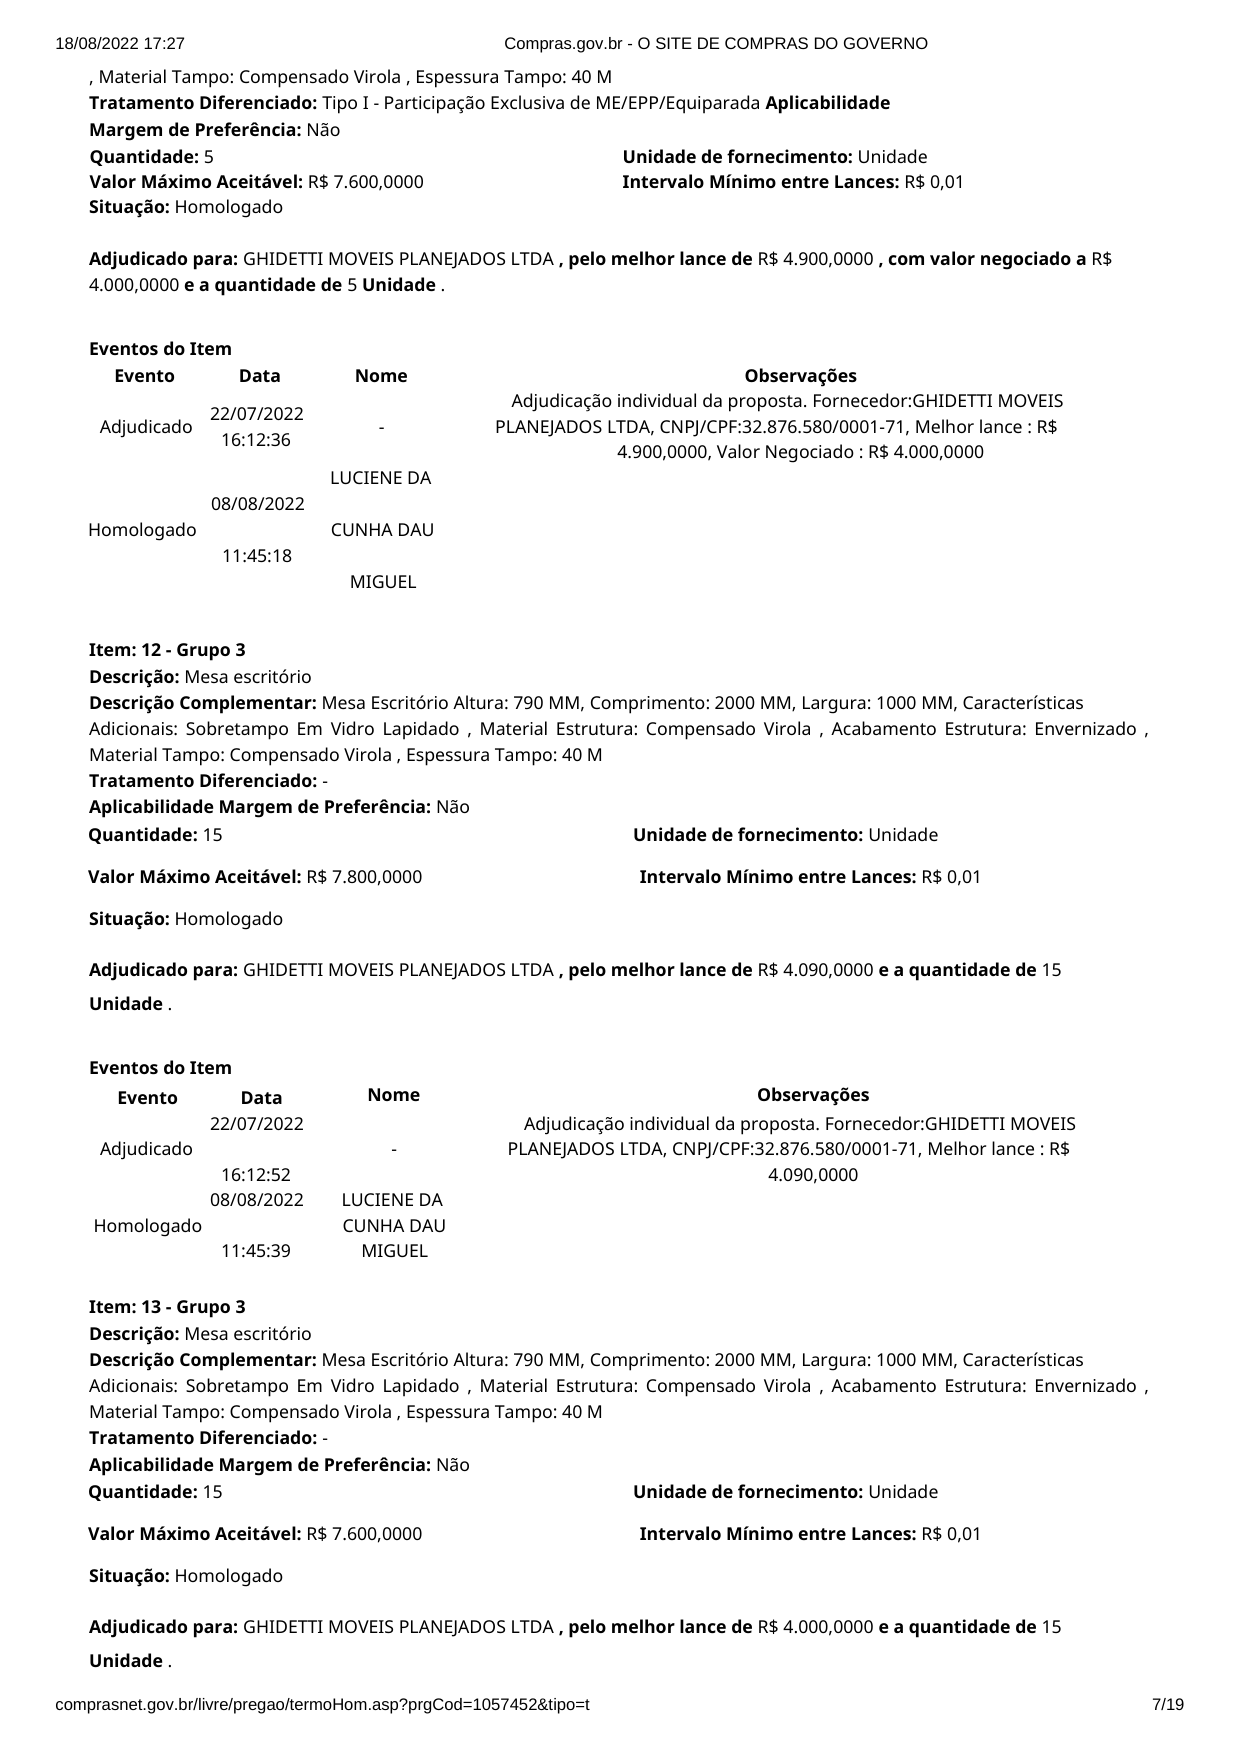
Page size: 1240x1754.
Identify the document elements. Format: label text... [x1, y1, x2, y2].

table_cell Intervalo Mínimo entre Lances: R$ 0,01 [623, 169, 999, 195]
text MIGUEL [349, 569, 1151, 594]
table_header Quantidade: 5 [89, 144, 622, 169]
table_cell - [341, 1111, 507, 1188]
text Item: 13 - Grupo 3 [89, 1294, 1152, 1319]
text Item: 12 - Grupo 3 [89, 637, 1152, 662]
text Descrição Complementar: Mesa Escritório Altura: 790 MM, Comprimento: 2000 MM, Largura: 1000 MM, Características [89, 1347, 1151, 1372]
table_cell Valor Máximo Aceitável: R$ 7.600,0000 [89, 169, 622, 195]
text Adjudicado para: GHIDETTI MOVEIS PLANEJADOS LTDA , pelo melhor lance de R$ 4.090,0000 e a quantidade de 15 [89, 958, 1152, 982]
table_header Nome [329, 364, 495, 389]
text Quantidade: 15 Unidade de fornecimento: Unidade [88, 1479, 1152, 1503]
table_header Nome [341, 1082, 507, 1111]
text Adicionais: Sobretampo Em Vidro Lapidado , Material Estrutura: Compensado Virola , Acabamento Estrutura: Envernizado , Material Tampo: Compensado Virola , Espessura Tampo: 40 M [89, 1373, 1151, 1423]
text Eventos do Item [89, 1055, 1152, 1079]
table_cell LUCIENE DA CUNHA DAU MIGUEL [341, 1188, 507, 1264]
text Unidade . [89, 991, 1152, 1016]
table_header Evento Data [93, 1082, 341, 1111]
text Eventos do Item [89, 337, 1152, 361]
text Aplicabilidade Margem de Preferência: Não [89, 795, 1152, 819]
text Descrição Complementar: Mesa Escritório Altura: 790 MM, Comprimento: 2000 MM, Largura: 1000 MM, Características [89, 690, 1151, 714]
table_cell 22/07/2022 Adjudicado 16:12:52 [93, 1111, 341, 1188]
text 08/08/2022 [211, 491, 1151, 516]
text Adjudicado para: GHIDETTI MOVEIS PLANEJADOS LTDA , pelo melhor lance de R$ 4.900,0000 , com valor negociado a R$ 4.000,0000 e a quantidade de 5 Unidade . [89, 246, 1152, 297]
text Tratamento Diferenciado: - [89, 768, 1152, 792]
table_cell [508, 1188, 1119, 1264]
text 11:45:18 [222, 543, 1151, 568]
text Adjudicado para: GHIDETTI MOVEIS PLANEJADOS LTDA , pelo melhor lance de R$ 4.000,0000 e a quantidade de 15 [89, 1615, 1152, 1639]
text Valor Máximo Aceitável: R$ 7.600,0000 Intervalo Mínimo entre Lances: R$ 0,01 [88, 1521, 1152, 1545]
text Situação: Homologado [89, 1563, 1151, 1588]
text Quantidade: 15 Unidade de fornecimento: Unidade [88, 822, 1152, 846]
table_header Observações [508, 1082, 1119, 1111]
text , Material Tampo: Compensado Virola , Espessura Tampo: 40 M [89, 64, 1151, 89]
text Situação: Homologado [89, 195, 1151, 219]
table_cell 08/08/2022 Homologado 11:45:39 [93, 1188, 341, 1264]
text Unidade . [89, 1648, 1152, 1673]
text Situação: Homologado [89, 906, 1151, 931]
text Adicionais: Sobretampo Em Vidro Lapidado , Material Estrutura: Compensado Virola , Acabamento Estrutura: Envernizado , Material Tampo: Compensado Virola , Espessura Tampo: 40 M [89, 716, 1151, 766]
table_header Evento [100, 364, 210, 389]
text Tratamento Diferenciado: - [89, 1425, 1152, 1449]
text Descrição: Mesa escritório [89, 664, 1151, 688]
table_cell Adjudicado [100, 389, 210, 465]
table_header Unidade de fornecimento: Unidade [623, 144, 999, 169]
text Tratamento Diferenciado: Tipo I - Participação Exclusiva de ME/EPP/Equiparada Aplicabilidade Margem de Preferência: Não [89, 91, 939, 141]
table_header Observações [495, 364, 1106, 389]
text Homologado CUNHA DAU [88, 517, 1152, 542]
table_cell Adjudicação individual da proposta. Fornecedor:GHIDETTI MOVEIS PLANEJADOS LTDA, CNPJ/CPF:32.876.580/0001-71, Melhor lance : R$ 4.900,0000, Valor Negociado : R$ 4.000,0000 [495, 389, 1106, 465]
text Valor Máximo Aceitável: R$ 7.800,0000 Intervalo Mínimo entre Lances: R$ 0,01 [88, 864, 1152, 888]
table_header Data [210, 364, 329, 389]
table_cell 22/07/2022 16:12:36 [210, 389, 329, 465]
text Descrição: Mesa escritório [89, 1321, 1151, 1346]
table_cell Adjudicação individual da proposta. Fornecedor:GHIDETTI MOVEIS PLANEJADOS LTDA, CNPJ/CPF:32.876.580/0001-71, Melhor lance : R$ 4.090,0000 [508, 1111, 1119, 1188]
table_cell - [329, 389, 495, 465]
text Aplicabilidade Margem de Preferência: Não [89, 1452, 1152, 1476]
text LUCIENE DA [330, 465, 1151, 489]
